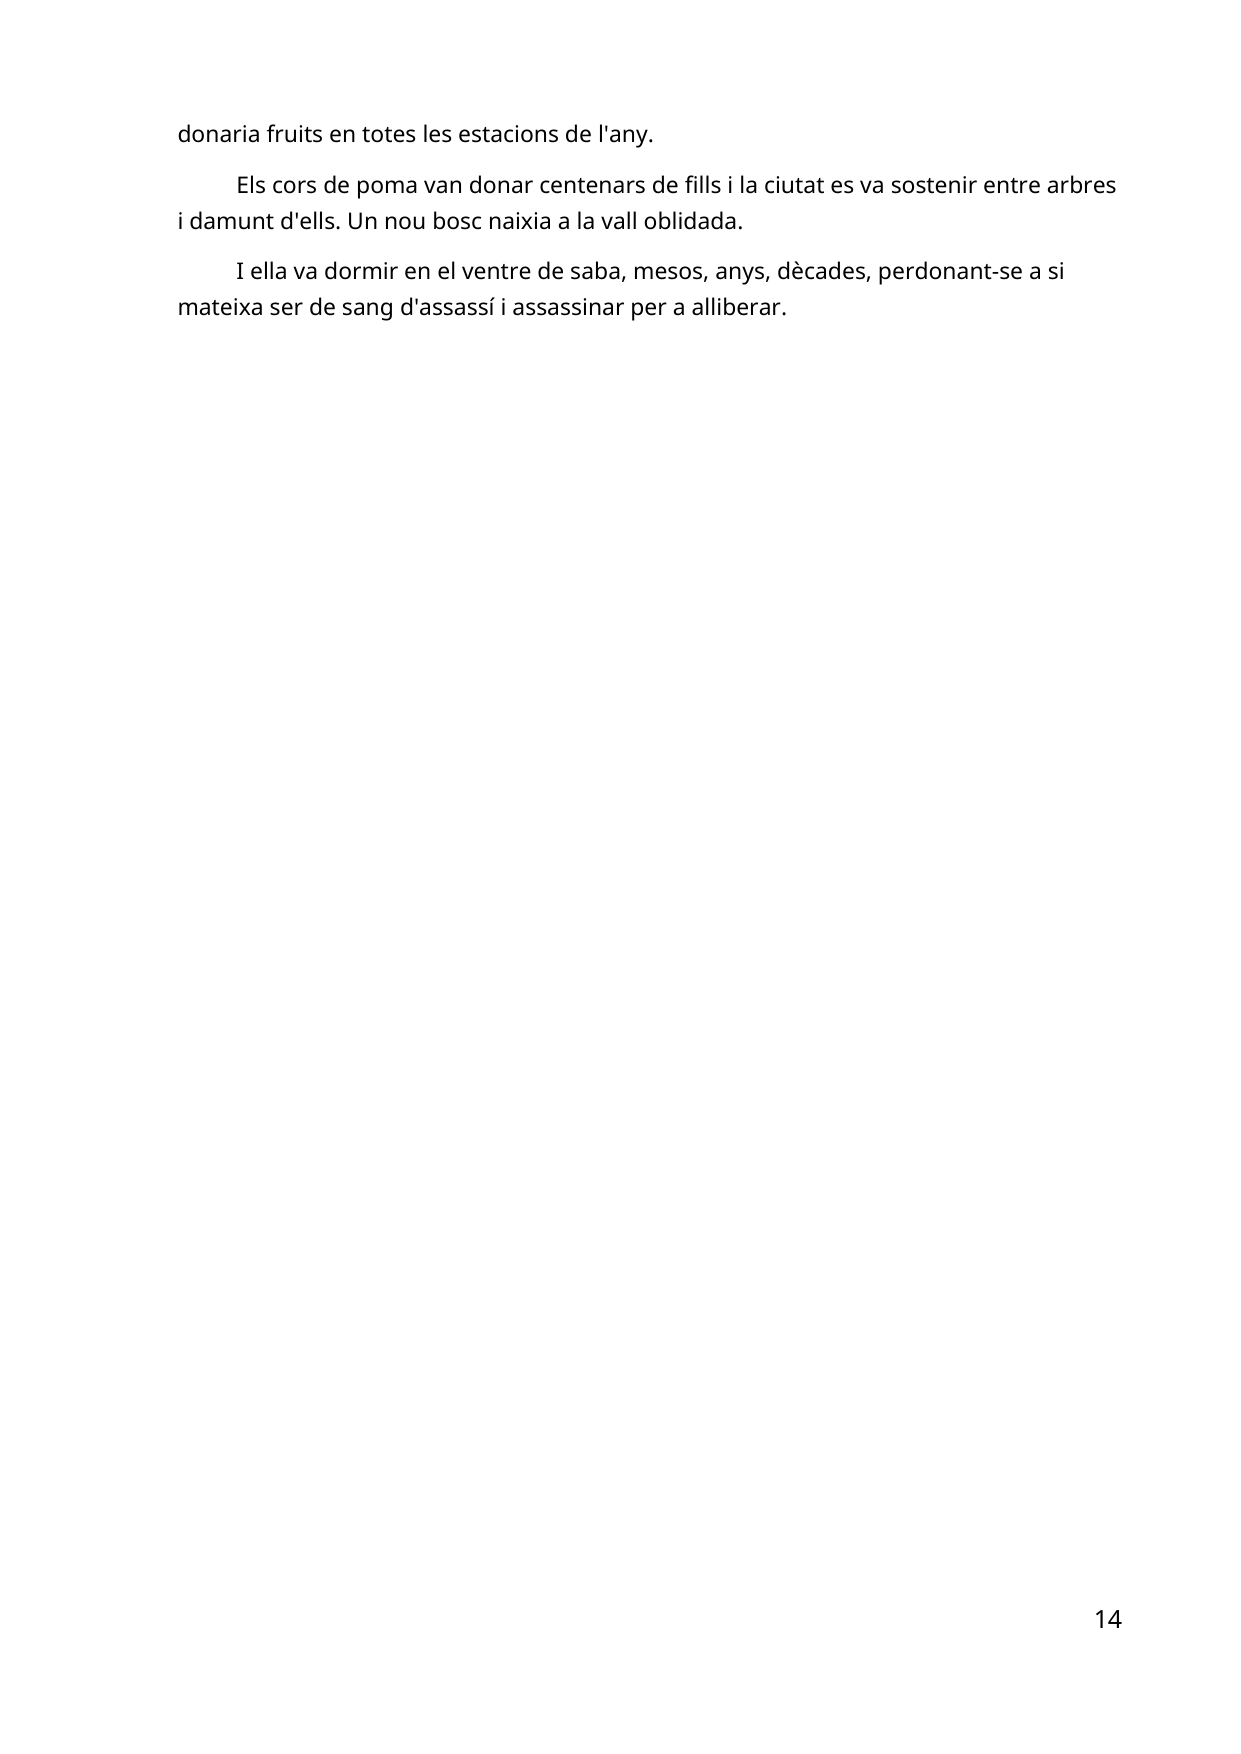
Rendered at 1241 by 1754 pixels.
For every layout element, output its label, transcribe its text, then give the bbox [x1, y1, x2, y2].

text I ella va dormir en el ventre de saba, mesos, anys, dècades, perdonant-se a si mateixa ser de sang d'assassí i assassinar per a alliberar. [177, 255, 1122, 322]
text Els cors de poma van donar centenars de fills i la ciutat es va sostenir entre arbres i damunt d'ells. Un nou bosc naixia a la vall oblidada. [177, 169, 1122, 236]
text donaria fruits en totes les estacions de l'any. [177, 118, 1122, 149]
